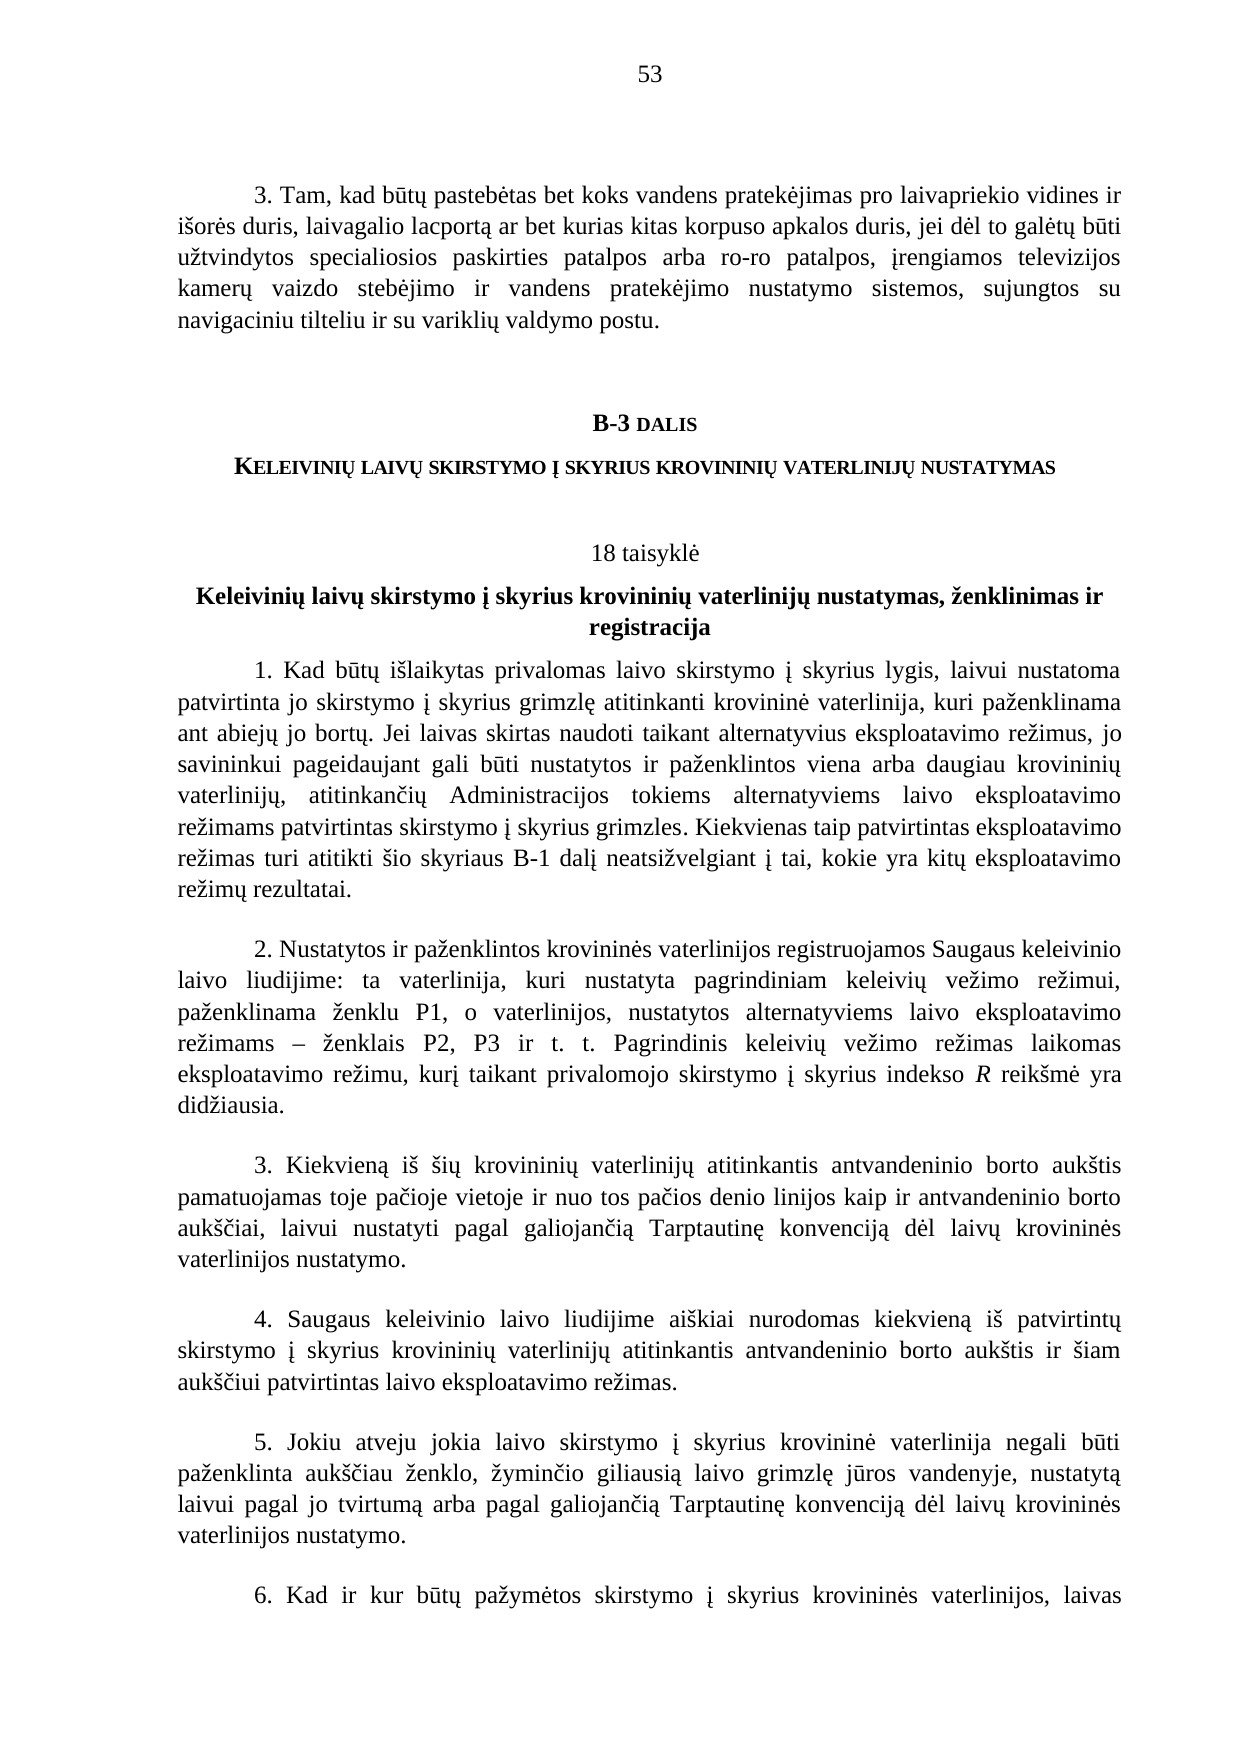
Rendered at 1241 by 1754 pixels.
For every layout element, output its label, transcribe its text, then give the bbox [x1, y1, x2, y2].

text 2. Nustatytos ir paženklintos krovininės vaterlinijos registruojamos Saugaus keleivinio laivo liudijime: ta vaterlinija, kuri nustatyta pagrindiniam keleivių vežimo režimui, paženklinama ženklu P1, o vaterlinijos, nustatytos alternatyviems laivo eksploatavimo režimams – ženklais P2, P3 ir t. t. Pagrindinis keleivių vežimo režimas laikomas eksploatavimo režimu, kurį taikant privalomojo skirstymo į skyrius indekso R reikšmė yra didžiausia. [177, 932, 1122, 1119]
text 3. Tam, kad būtų pastebėtas bet koks vandens pratekėjimas pro laivapriekio vidines ir išorės duris, laivagalio lacportą ar bet kurias kitas korpuso apkalos duris, jei dėl to galėtų būti užtvindytos specialiosios paskirties patalpos arba ro-ro patalpos, įrengiamos televizijos kamerų vaizdo stebėjimo ir vandens pratekėjimo nustatymo sistemos, sujungtos su navigaciniu tilteliu ir su variklių valdymo postu. [177, 177, 1122, 333]
text 6. Kad ir kur būtų pažymėtos skirstymo į skyrius krovininės vaterlinijos, laivas [177, 1578, 1122, 1609]
text 1. Kad būtų išlaikytas privalomas laivo skirstymo į skyrius lygis, laivui nustatoma patvirtinta jo skirstymo į skyrius grimzlę atitinkanti krovininė vaterlinija, kuri paženklinama ant abiejų jo bortų. Jei laivas skirtas naudoti taikant alternatyvius eksploatavimo režimus, jo savininkui pageidaujant gali būti nustatytos ir paženklintos viena arba daugiau krovininių vaterlinijų, atitinkančių Administracijos tokiems alternatyviems laivo eksploatavimo režimams patvirtintas skirstymo į skyrius grimzles. Kiekvienas taip patvirtintas eksploatavimo režimas turi atitikti šio skyriaus B-1 dalį neatsižvelgiant į tai, kokie yra kitų eksploatavimo režimų rezultatai. [177, 653, 1122, 903]
text B-3 dalis [177, 405, 1119, 437]
text 4. Saugaus keleivinio laivo liudijime aiškiai nurodomas kiekvieną iš patvirtintų skirstymo į skyrius krovininių vaterlinijų atitinkantis antvandeninio borto aukštis ir šiam aukščiui patvirtintas laivo eksploatavimo režimas. [177, 1302, 1122, 1395]
text 5. Jokiu atveju jokia laivo skirstymo į skyrius krovininė vaterlinija negali būti paženklinta aukščiau ženklo, žyminčio giliausią laivo grimzlę jūros vandenyje, nustatytą laivui pagal jo tvirtumą arba pagal galiojančią Tarptautinę konvenciją dėl laivų krovininės vaterlinijos nustatymo. [177, 1424, 1122, 1549]
text Keleivinių laivų skirstymo į skyrius krovininių vaterlinijų nustatymas, ženklinimas ir registracija [177, 578, 1122, 641]
text Keleivinių laivų skirstymo į skyrius krovininių vaterlinijų nustatymas [177, 449, 1119, 480]
text 3. Kiekvieną iš šių krovininių vaterlinijų atitinkantis antvandeninio borto aukštis pamatuojamas toje pačioje vietoje ir nuo tos pačios denio linijos kaip ir antvandeninio borto aukščiai, laivui nustatyti pagal galiojančią Tarptautinę konvenciją dėl laivų krovininės vaterlinijos nustatymo. [177, 1148, 1122, 1273]
text 18 taisyklė [177, 535, 1119, 566]
